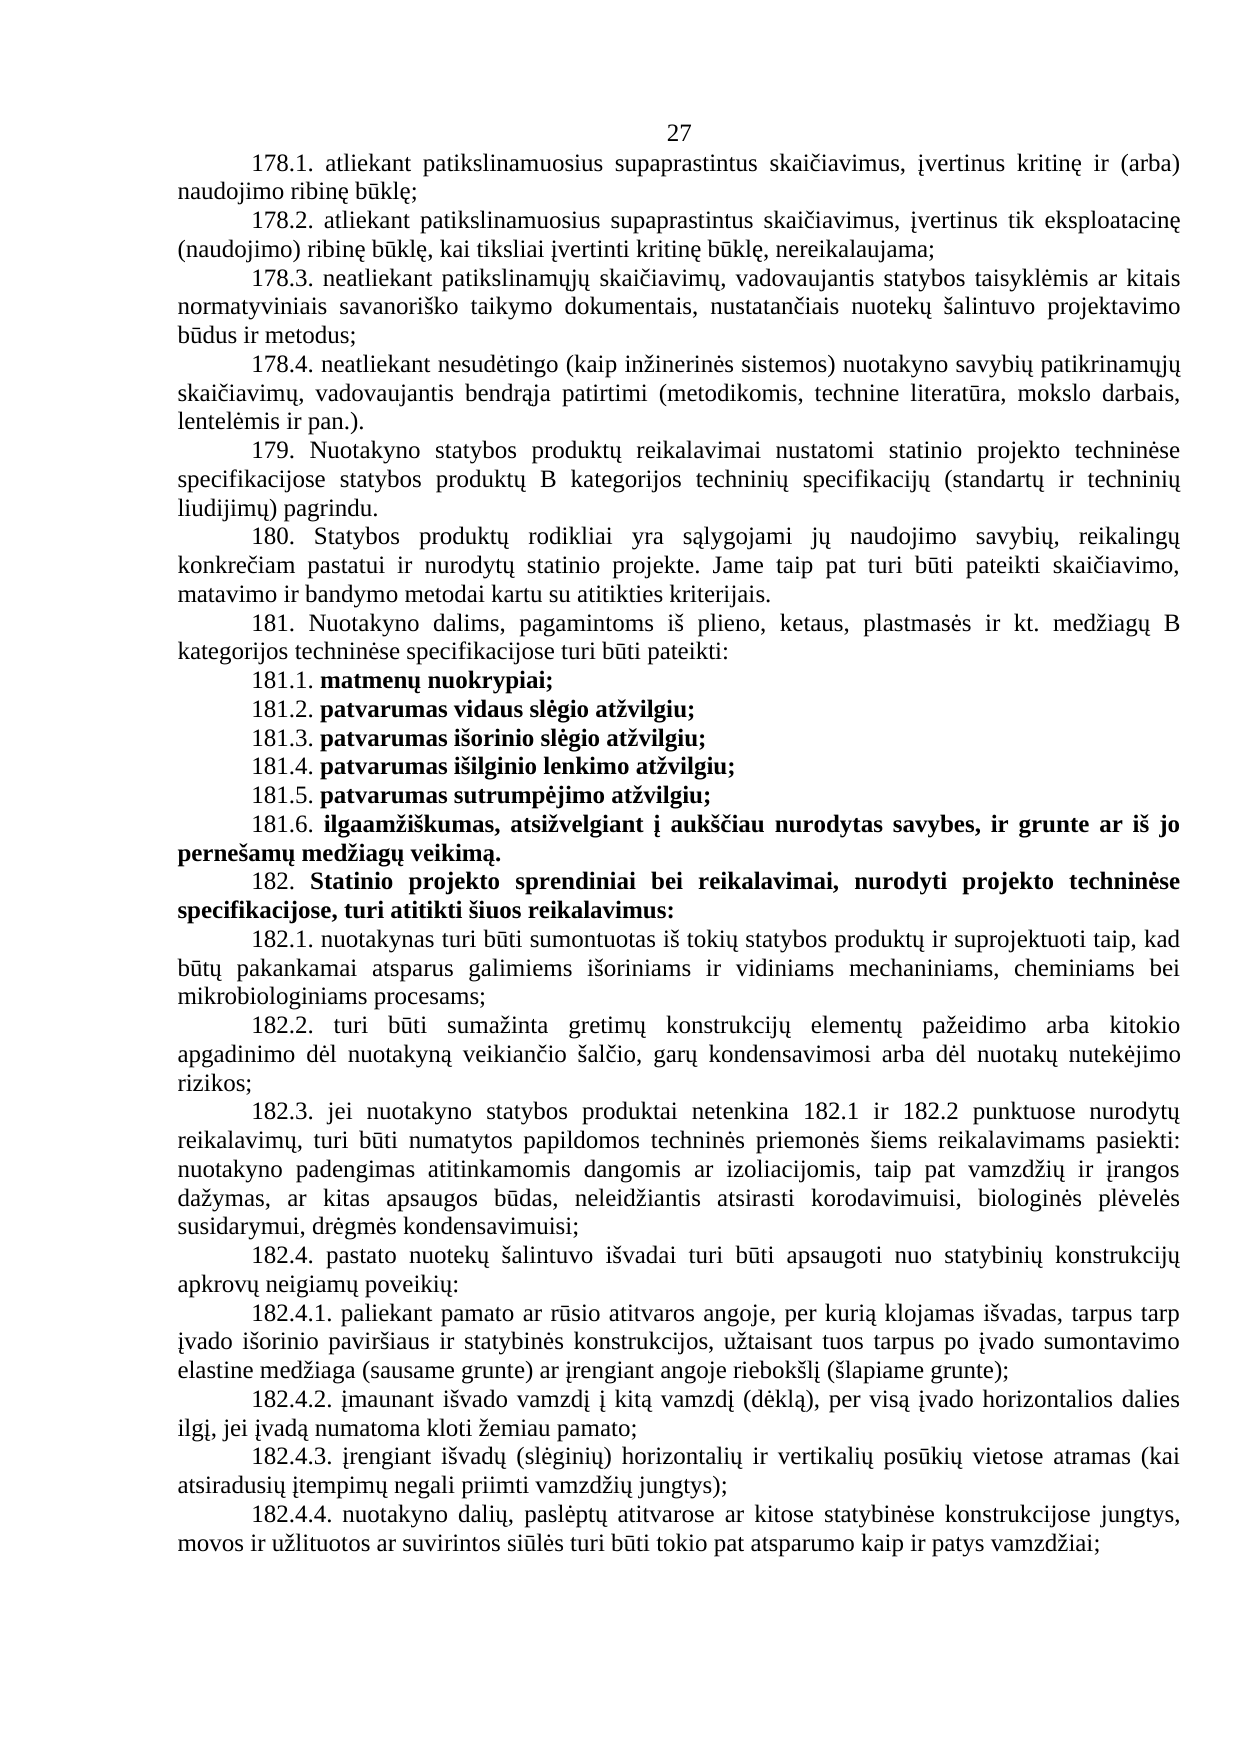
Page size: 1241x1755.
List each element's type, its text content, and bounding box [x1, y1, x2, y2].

text 181.5. patvarumas sutrumpėjimo atžvilgiu; [177, 780, 1181, 809]
text 181.4. patvarumas išilginio lenkimo atžvilgiu; [177, 751, 1181, 780]
text 182.4.3. įrengiant išvadų (slėginių) horizontalių ir vertikalių posūkių vietose atramas (kai atsiradusių įtempimų negali priimti vamzdžių jungtys); [177, 1441, 1181, 1499]
text 182.3. jei nuotakyno statybos produktai netenkina 182.1 ir 182.2 punktuose nurodytų reikalavimų, turi būti numatytos papildomos techninės priemonės šiems reikalavimams pasiekti: nuotakyno padengimas atitinkamomis dangomis ar izoliacijomis, taip pat vamzdžių ir įrangos dažymas, ar kitas apsaugos būdas, neleidžiantis atsirasti korodavimuisi, biologinės plėvelės susidarymui, drėgmės kondensavimuisi; [177, 1096, 1181, 1240]
text 181. Nuotakyno dalims, pagamintoms iš plieno, ketaus, plastmasės ir kt. medžiagų B kategorijos techninėse specifikacijose turi būti pateikti: [177, 608, 1181, 665]
text 181.2. patvarumas vidaus slėgio atžvilgiu; [177, 694, 1181, 723]
text 180. Statybos produktų rodikliai yra sąlygojami jų naudojimo savybių, reikalingų konkrečiam pastatui ir nurodytų statinio projekte. Jame taip pat turi būti pateikti skaičiavimo, matavimo ir bandymo metodai kartu su atitikties kriterijais. [177, 521, 1181, 608]
text 182. Statinio projekto sprendiniai bei reikalavimai, nurodyti projekto techninėse specifikacijose, turi atitikti šiuos reikalavimus: [177, 866, 1181, 924]
text 182.4. pastato nuotekų šalintuvo išvadai turi būti apsaugoti nuo statybinių konstrukcijų apkrovų neigiamų poveikių: [177, 1240, 1181, 1298]
text 182.4.4. nuotakyno dalių, paslėptų atitvarose ar kitose statybinėse konstrukcijose jungtys, movos ir užlituotos ar suvirintos siūlės turi būti tokio pat atsparumo kaip ir patys vamzdžiai; [177, 1499, 1181, 1556]
text 178.1. atliekant patikslinamuosius supaprastintus skaičiavimus, įvertinus kritinę ir (arba) naudojimo ribinę būklę; [177, 148, 1181, 205]
text 182.4.2. įmaunant išvado vamzdį į kitą vamzdį (dėklą), per visą įvado horizontalios dalies ilgį, jei įvadą numatoma kloti žemiau pamato; [177, 1384, 1181, 1441]
text 181.6. ilgaamžiškumas, atsižvelgiant į aukščiau nurodytas savybes, ir grunte ar iš jo pernešamų medžiagų veikimą. [177, 809, 1181, 866]
text 182.1. nuotakynas turi būti sumontuotas iš tokių statybos produktų ir suprojektuoti taip, kad būtų pakankamai atsparus galimiems išoriniams ir vidiniams mechaniniams, cheminiams bei mikrobiologiniams procesams; [177, 924, 1181, 1010]
text 179. Nuotakyno statybos produktų reikalavimai nustatomi statinio projekto techninėse specifikacijose statybos produktų B kategorijos techninių specifikacijų (standartų ir techninių liudijimų) pagrindu. [177, 435, 1181, 521]
text 181.1. matmenų nuokrypiai; [177, 665, 1181, 694]
text 178.2. atliekant patikslinamuosius supaprastintus skaičiavimus, įvertinus tik eksploatacinę (naudojimo) ribinę būklę, kai tiksliai įvertinti kritinę būklę, nereikalaujama; [177, 205, 1181, 263]
text 178.4. neatliekant nesudėtingo (kaip inžinerinės sistemos) nuotakyno savybių patikrinamųjų skaičiavimų, vadovaujantis bendrąja patirtimi (metodikomis, technine literatūra, mokslo darbais, lentelėmis ir pan.). [177, 349, 1181, 435]
text 182.4.1. paliekant pamato ar rūsio atitvaros angoje, per kurią klojamas išvadas, tarpus tarp įvado išorinio paviršiaus ir statybinės konstrukcijos, užtaisant tuos tarpus po įvado sumontavimo elastine medžiaga (sausame grunte) ar įrengiant angoje riebokšlį (šlapiame grunte); [177, 1298, 1181, 1384]
text 178.3. neatliekant patikslinamųjų skaičiavimų, vadovaujantis statybos taisyklėmis ar kitais normatyviniais savanoriško taikymo dokumentais, nustatančiais nuotekų šalintuvo projektavimo būdus ir metodus; [177, 263, 1181, 349]
text 181.3. patvarumas išorinio slėgio atžvilgiu; [177, 723, 1181, 751]
text 182.2. turi būti sumažinta gretimų konstrukcijų elementų pažeidimo arba kitokio apgadinimo dėl nuotakyną veikiančio šalčio, garų kondensavimosi arba dėl nuotakų nutekėjimo rizikos; [177, 1010, 1181, 1096]
